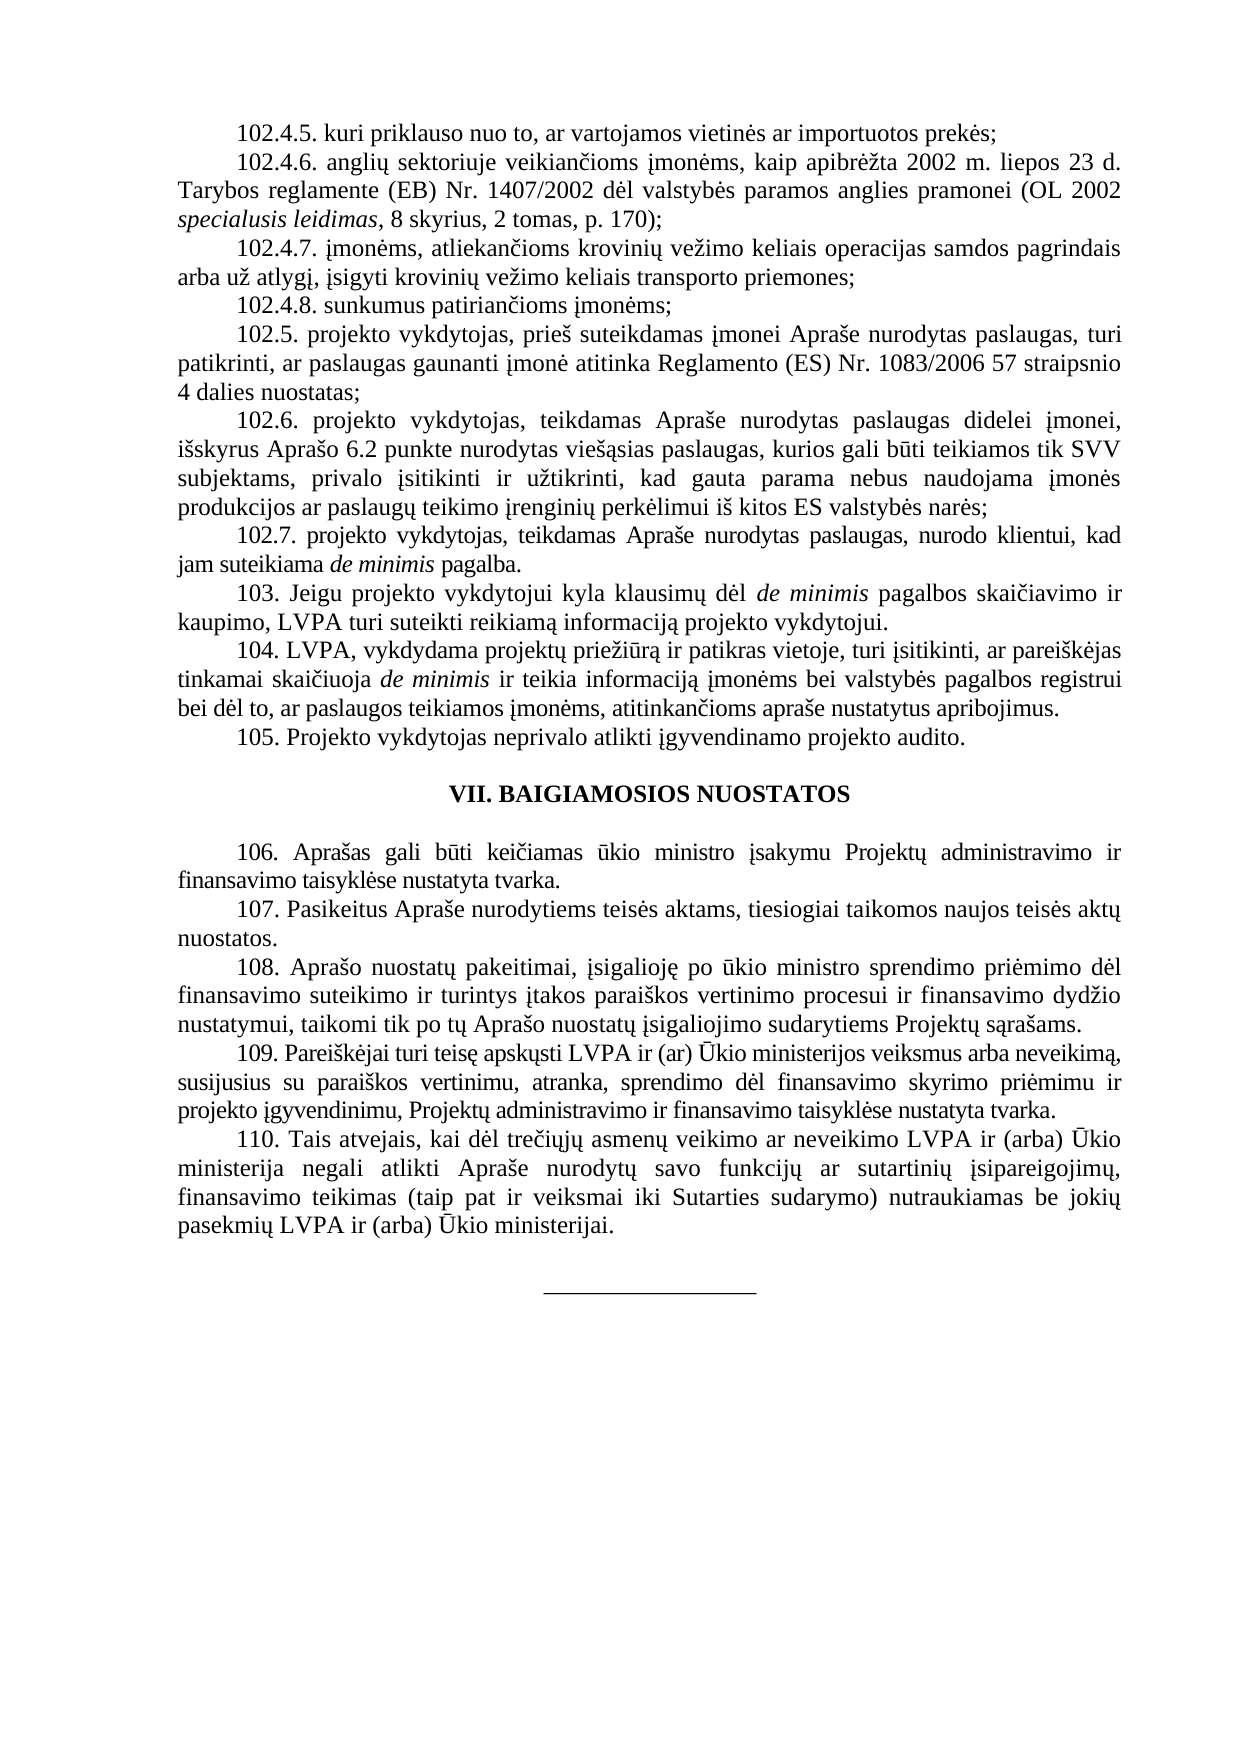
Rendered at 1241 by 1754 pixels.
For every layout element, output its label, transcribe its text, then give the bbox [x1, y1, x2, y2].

text 107. Pasikeitus Apraše nurodytiems teisės aktams, tiesiogiai taikomos naujos teisės aktų nuostatos. [177, 894, 1122, 952]
text 103. Jeigu projekto vykdytojui kyla klausimų dėl de minimis pagalbos skaičiavimo ir kaupimo, LVPA turi suteikti reikiamą informaciją projekto vykdytojui. [177, 578, 1122, 636]
text 105. Projekto vykdytojas neprivalo atlikti įgyvendinamo projekto audito. [177, 722, 1122, 751]
text 104. LVPA, vykdydama projektų priežiūrą ir patikras vietoje, turi įsitikinti, ar pareiškėjas tinkamai skaičiuoja de minimis ir teikia informaciją įmonėms bei valstybės pagalbos registrui bei dėl to, ar paslaugos teikiamos įmonėms, atitinkančioms apraše nustatytus apribojimus. [177, 636, 1122, 722]
text 108. Aprašo nuostatų pakeitimai, įsigalioję po ūkio ministro sprendimo priėmimo dėl finansavimo suteikimo ir turintys įtakos paraiškos vertinimo procesui ir finansavimo dydžio nustatymui, taikomi tik po tų Aprašo nuostatų įsigaliojimo sudarytiems Projektų sąrašams. [177, 952, 1122, 1038]
text 109. Pareiškėjai turi teisę apskųsti LVPA ir (ar) Ūkio ministerijos veiksmus arba neveikimą, susijusius su paraiškos vertinimu, atranka, sprendimo dėl finansavimo skyrimo priėmimu ir projekto įgyvendinimu, Projektų administravimo ir finansavimo taisyklėse nustatyta tvarka. [177, 1038, 1122, 1124]
text 102.6. projekto vykdytojas, teikdamas Apraše nurodytas paslaugas didelei įmonei, išskyrus Aprašo 6.2 punkte nurodytas viešąsias paslaugas, kurios gali būti teikiamos tik SVV subjektams, privalo įsitikinti ir užtikrinti, kad gauta parama nebus naudojama įmonės produkcijos ar paslaugų teikimo įrenginių perkėlimui iš kitos ES valstybės narės; [177, 406, 1122, 521]
text 106. Aprašas gali būti keičiamas ūkio ministro įsakymu Projektų administravimo ir finansavimo taisyklėse nustatyta tvarka. [177, 837, 1122, 894]
text VII. BAIGIAMOSIOS NUOSTATOS [177, 779, 1122, 808]
text _________________ [177, 1268, 1122, 1297]
text 110. Tais atvejais, kai dėl trečiųjų asmenų veikimo ar neveikimo LVPA ir (arba) Ūkio ministerija negali atlikti Apraše nurodytų savo funkcijų ar sutartinių įsipareigojimų, finansavimo teikimas (taip pat ir veiksmai iki Sutarties sudarymo) nutraukiamas be jokių pasekmių LVPA ir (arba) Ūkio ministerijai. [177, 1124, 1122, 1239]
text 102.5. projekto vykdytojas, prieš suteikdamas įmonei Apraše nurodytas paslaugas, turi patikrinti, ar paslaugas gaunanti įmonė atitinka Reglamento (ES) Nr. 1083/2006 57 straipsnio 4 dalies nuostatas; [177, 319, 1122, 406]
text 102.4.5. kuri priklauso nuo to, ar vartojamos vietinės ar importuotos prekės; [177, 118, 1122, 147]
text 102.7. projekto vykdytojas, teikdamas Apraše nurodytas paslaugas, nurodo klientui, kad jam suteikiama de minimis pagalba. [177, 521, 1122, 578]
text 102.4.8. sunkumus patiriančioms įmonėms; [177, 291, 1122, 319]
text 102.4.6. anglių sektoriuje veikiančioms įmonėms, kaip apibrėžta 2002 m. liepos 23 d. Tarybos reglamente (EB) Nr. 1407/2002 dėl valstybės paramos anglies pramonei (OL 2002 specialusis leidimas, 8 skyrius, 2 tomas, p. 170); [177, 147, 1122, 233]
text 102.4.7. įmonėms, atliekančioms krovinių vežimo keliais operacijas samdos pagrindais arba už atlygį, įsigyti krovinių vežimo keliais transporto priemones; [177, 233, 1122, 291]
